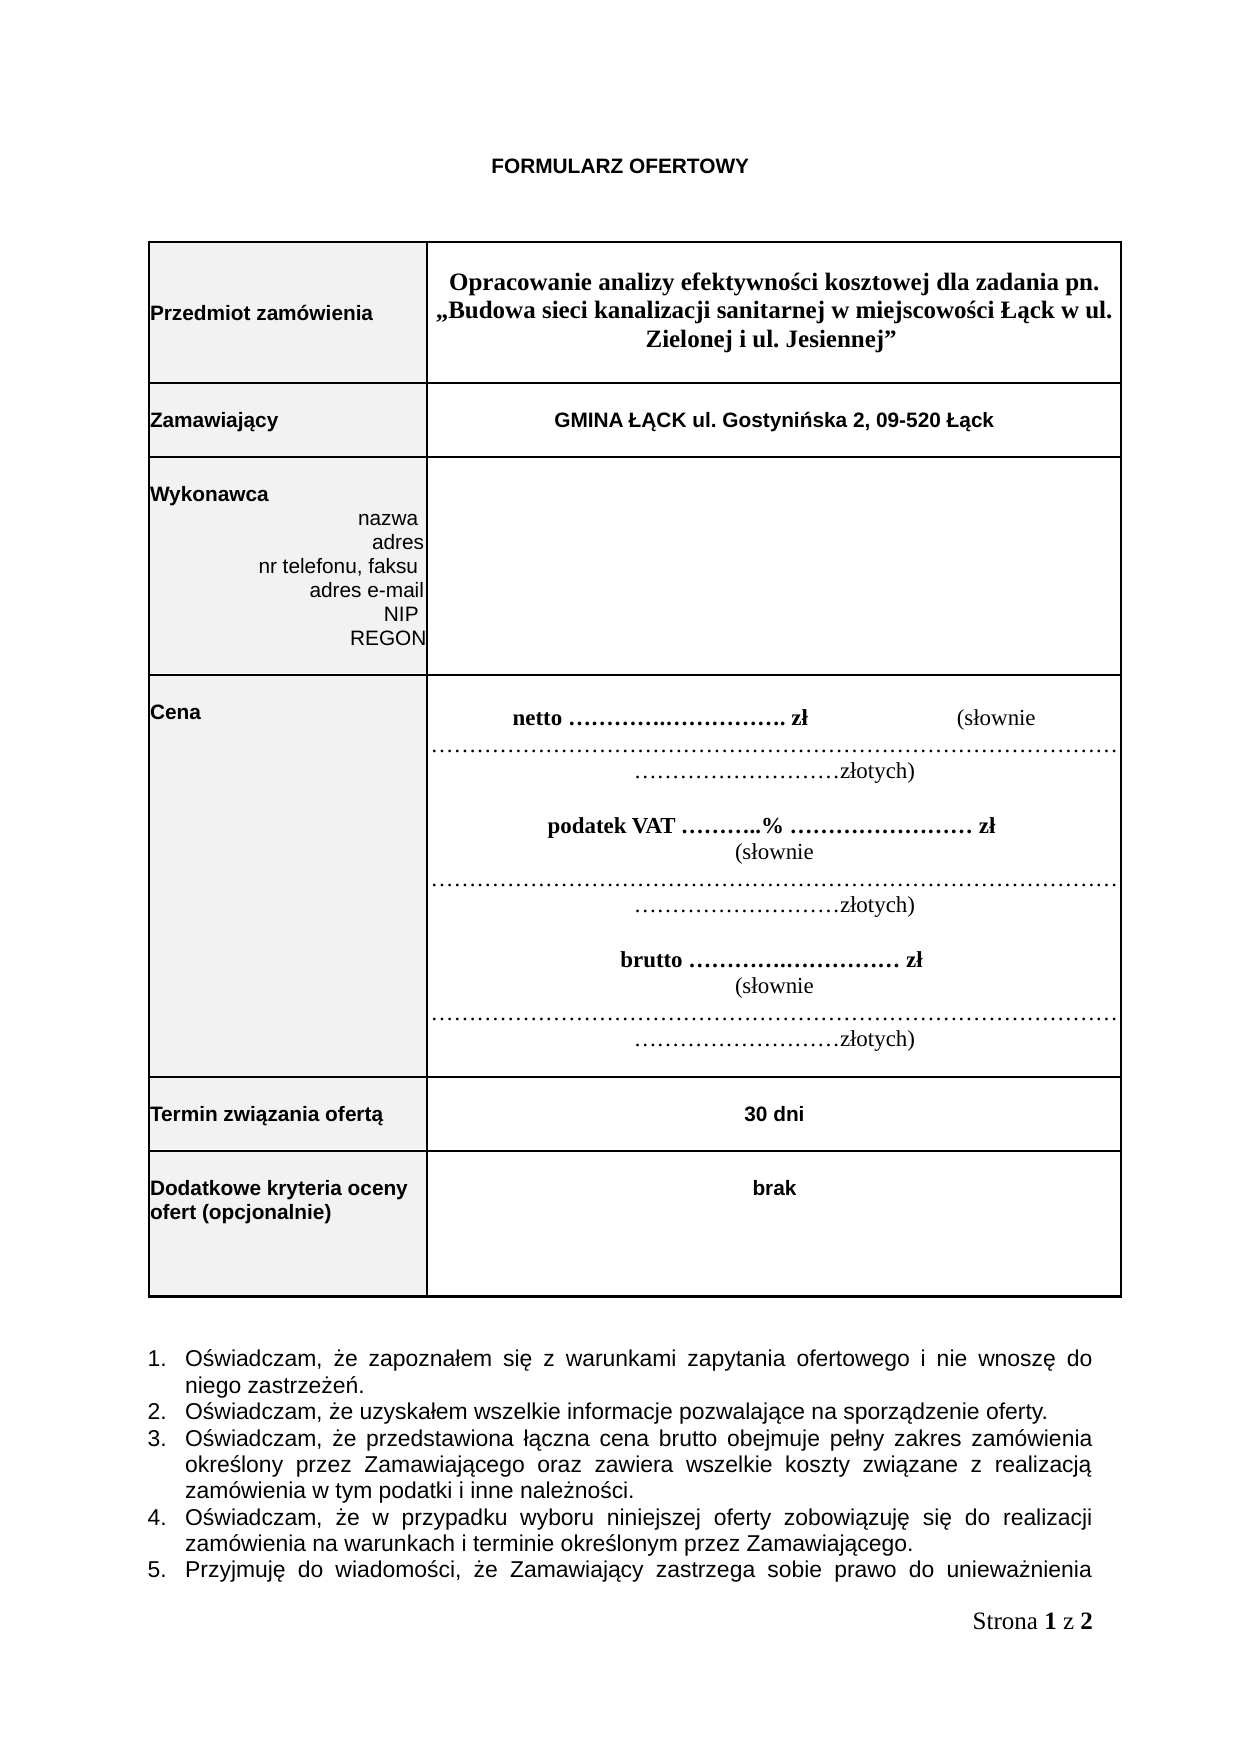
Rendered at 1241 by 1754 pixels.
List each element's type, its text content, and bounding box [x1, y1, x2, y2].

table_header Opracowanie analizy efektywności kosztowej dla zadania pn. „Budowa sieci kanalizacji sanitarnej w miejscowości Łąck w ul. Zielonej i ul. Jesiennej” [428, 243, 1120, 382]
text FORMULARZ OFERTOWY [148, 153, 1093, 177]
table_cell Wykonawca nazwa adres nr telefonu, faksu adres e-mail NIP REGON [150, 458, 426, 673]
table_cell GMINA ŁĄCK ul. Gostynińska 2, 09-520 Łąck [428, 384, 1120, 456]
table_cell Cena [150, 676, 426, 1076]
table_cell Dodatkowe kryteria oceny ofert (opcjonalnie) [150, 1152, 426, 1295]
list Oświadczam, że uzyskałem wszelkie informacje pozwalające na sporządzenie oferty. [147, 1398, 1093, 1424]
table_cell Termin związania ofertą [150, 1078, 426, 1149]
list Przyjmuję do wiadomości, że Zamawiający zastrzega sobie prawo do unieważnienia [147, 1556, 1093, 1583]
table_cell Zamawiający [150, 384, 426, 456]
table_cell 30 dni [428, 1078, 1120, 1149]
list Oświadczam, że w przypadku wyboru niniejszej oferty zobowiązuję się do realizacji zamówienia na warunkach i terminie określonym przez Zamawiającego. [147, 1503, 1093, 1556]
list Oświadczam, że zapoznałem się z warunkami zapytania ofertowego i nie wnoszę do niego zastrzeżeń. [147, 1345, 1093, 1398]
table_header Przedmiot zamówienia [150, 243, 426, 382]
list Oświadczam, że przedstawiona łączna cena brutto obejmuje pełny zakres zamówienia określony przez Zamawiającego oraz zawiera wszelkie koszty związane z realizacją zamówienia w tym podatki i inne należności. [147, 1424, 1093, 1503]
table_cell netto ………….……………. zł (słownie ………………………………………………………………………………………………………złotych) podatek VAT ………..% …………………… zł (słownie ………………………………………………………………………………………………………złotych) brutto ………….…………… zł (słownie ………………………………………………………………………………………………………złotych) [428, 676, 1120, 1076]
table_cell brak [428, 1152, 1120, 1295]
table_cell [428, 458, 1120, 673]
